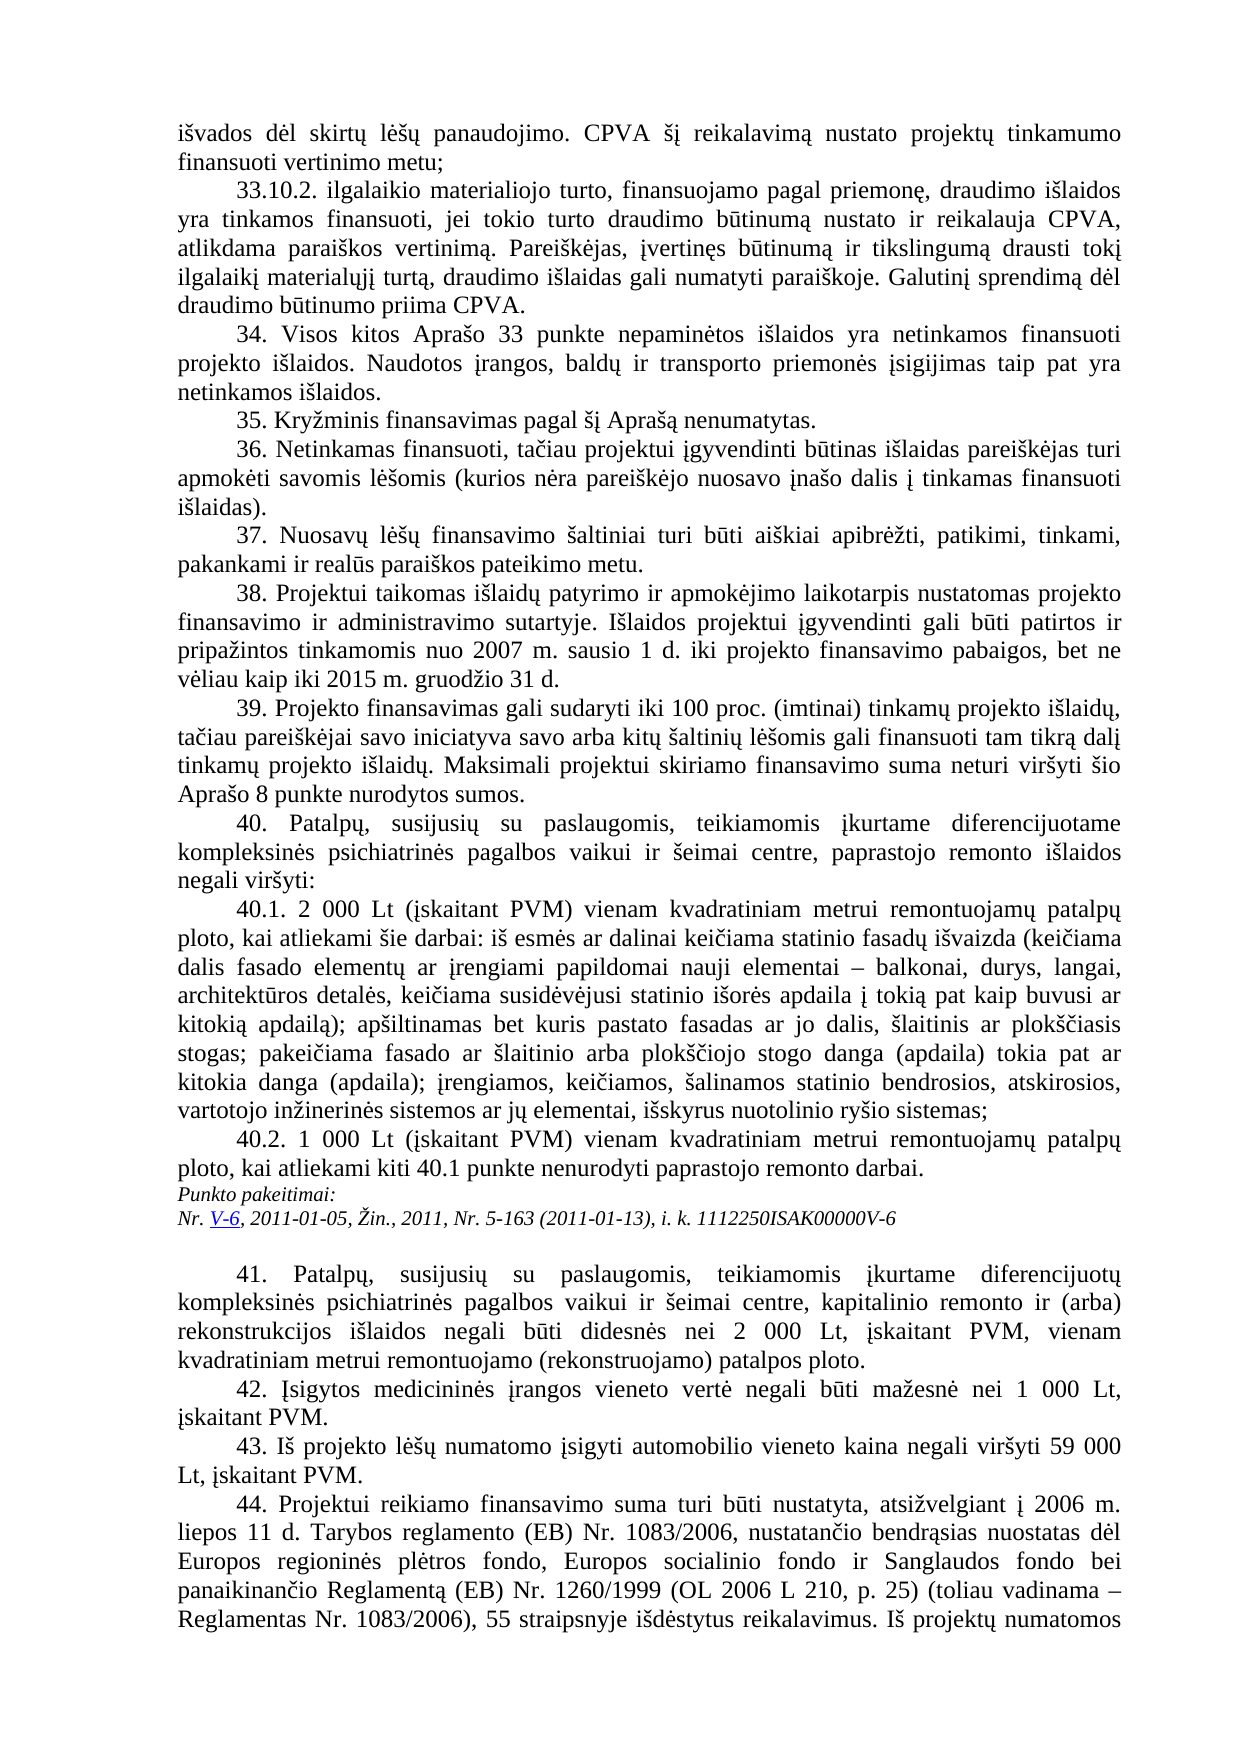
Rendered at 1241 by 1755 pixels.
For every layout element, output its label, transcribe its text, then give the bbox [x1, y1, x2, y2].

text 40.1. 2 000 Lt (įskaitant PVM) vienam kvadratiniam metrui remontuojamų patalpų ploto, kai atliekami šie darbai: iš esmės ar dalinai keičiama statinio fasadų išvaizda (keičiama dalis fasado elementų ar įrengiami papildomai nauji elementai – balkonai, durys, langai, architektūros detalės, keičiama susidėvėjusi statinio išorės apdaila į tokią pat kaip buvusi ar kitokią apdailą); apšiltinamas bet kuris pastato fasadas ar jo dalis, šlaitinis ar plokščiasis stogas; pakeičiama fasado ar šlaitinio arba plokščiojo stogo danga (apdaila) tokia pat ar kitokia danga (apdaila); įrengiamos, keičiamos, šalinamos statinio bendrosios, atskirosios, vartotojo inžinerinės sistemos ar jų elementai, išskyrus nuotolinio ryšio sistemas; [177, 894, 1122, 1124]
text Nr. V-6, 2011-01-05, Žin., 2011, Nr. 5-163 (2011-01-13), i. k. 1112250ISAK00000V-6 [177, 1206, 1122, 1230]
text 38. Projektui taikomas išlaidų patyrimo ir apmokėjimo laikotarpis nustatomas projekto finansavimo ir administravimo sutartyje. Išlaidos projektui įgyvendinti gali būti patirtos ir pripažintos tinkamomis nuo 2007 m. sausio 1 d. iki projekto finansavimo pabaigos, bet ne vėliau kaip iki 2015 m. gruodžio 31 d. [177, 578, 1122, 693]
text 39. Projekto finansavimas gali sudaryti iki 100 proc. (imtinai) tinkamų projekto išlaidų, tačiau pareiškėjai savo iniciatyva savo arba kitų šaltinių lėšomis gali finansuoti tam tikrą dalį tinkamų projekto išlaidų. Maksimali projektui skiriamo finansavimo suma neturi viršyti šio Aprašo 8 punkte nurodytos sumos. [177, 693, 1122, 808]
text 36. Netinkamas finansuoti, tačiau projektui įgyvendinti būtinas išlaidas pareiškėjas turi apmokėti savomis lėšomis (kurios nėra pareiškėjo nuosavo įnašo dalis į tinkamas finansuoti išlaidas). [177, 434, 1122, 521]
text 43. Iš projekto lėšų numatomo įsigyti automobilio vieneto kaina negali viršyti 59 000 Lt, įskaitant PVM. [177, 1431, 1122, 1489]
text 42. Įsigytos medicininės įrangos vieneto vertė negali būti mažesnė nei 1 000 Lt, įskaitant PVM. [177, 1374, 1122, 1431]
text išvados dėl skirtų lėšų panaudojimo. CPVA šį reikalavimą nustato projektų tinkamumo finansuoti vertinimo metu; [177, 118, 1122, 176]
text 35. Kryžminis finansavimas pagal šį Aprašą nenumatytas. [177, 406, 1122, 434]
text 40. Patalpų, susijusių su paslaugomis, teikiamomis įkurtame diferencijuotame kompleksinės psichiatrinės pagalbos vaikui ir šeimai centre, paprastojo remonto išlaidos negali viršyti: [177, 808, 1122, 894]
text 33.10.2. ilgalaikio materialiojo turto, finansuojamo pagal priemonę, draudimo išlaidos yra tinkamos finansuoti, jei tokio turto draudimo būtinumą nustato ir reikalauja CPVA, atlikdama paraiškos vertinimą. Pareiškėjas, įvertinęs būtinumą ir tikslingumą drausti tokį ilgalaikį materialųjį turtą, draudimo išlaidas gali numatyti paraiškoje. Galutinį sprendimą dėl draudimo būtinumo priima CPVA. [177, 176, 1122, 319]
text 40.2. 1 000 Lt (įskaitant PVM) vienam kvadratiniam metrui remontuojamų patalpų ploto, kai atliekami kiti 40.1 punkte nenurodyti paprastojo remonto darbai. [177, 1124, 1122, 1182]
text Punkto pakeitimai: [177, 1182, 1122, 1206]
text 37. Nuosavų lėšų finansavimo šaltiniai turi būti aiškiai apibrėžti, patikimi, tinkami, pakankami ir realūs paraiškos pateikimo metu. [177, 521, 1122, 578]
text 44. Projektui reikiamo finansavimo suma turi būti nustatyta, atsižvelgiant į 2006 m. liepos 11 d. Tarybos reglamento (EB) Nr. 1083/2006, nustatančio bendrąsias nuostatas dėl Europos regioninės plėtros fondo, Europos socialinio fondo ir Sanglaudos fondo bei panaikinančio Reglamentą (EB) Nr. 1260/1999 (OL 2006 L 210, p. 25) (toliau vadinama – Reglamentas Nr. 1083/2006), 55 straipsnyje išdėstytus reikalavimus. Iš projektų numatomos [177, 1489, 1122, 1632]
text 34. Visos kitos Aprašo 33 punkte nepaminėtos išlaidos yra netinkamos finansuoti projekto išlaidos. Naudotos įrangos, baldų ir transporto priemonės įsigijimas taip pat yra netinkamos išlaidos. [177, 319, 1122, 406]
text 41. Patalpų, susijusių su paslaugomis, teikiamomis įkurtame diferencijuotų kompleksinės psichiatrinės pagalbos vaikui ir šeimai centre, kapitalinio remonto ir (arba) rekonstrukcijos išlaidos negali būti didesnės nei 2 000 Lt, įskaitant PVM, vienam kvadratiniam metrui remontuojamo (rekonstruojamo) patalpos ploto. [177, 1259, 1122, 1374]
